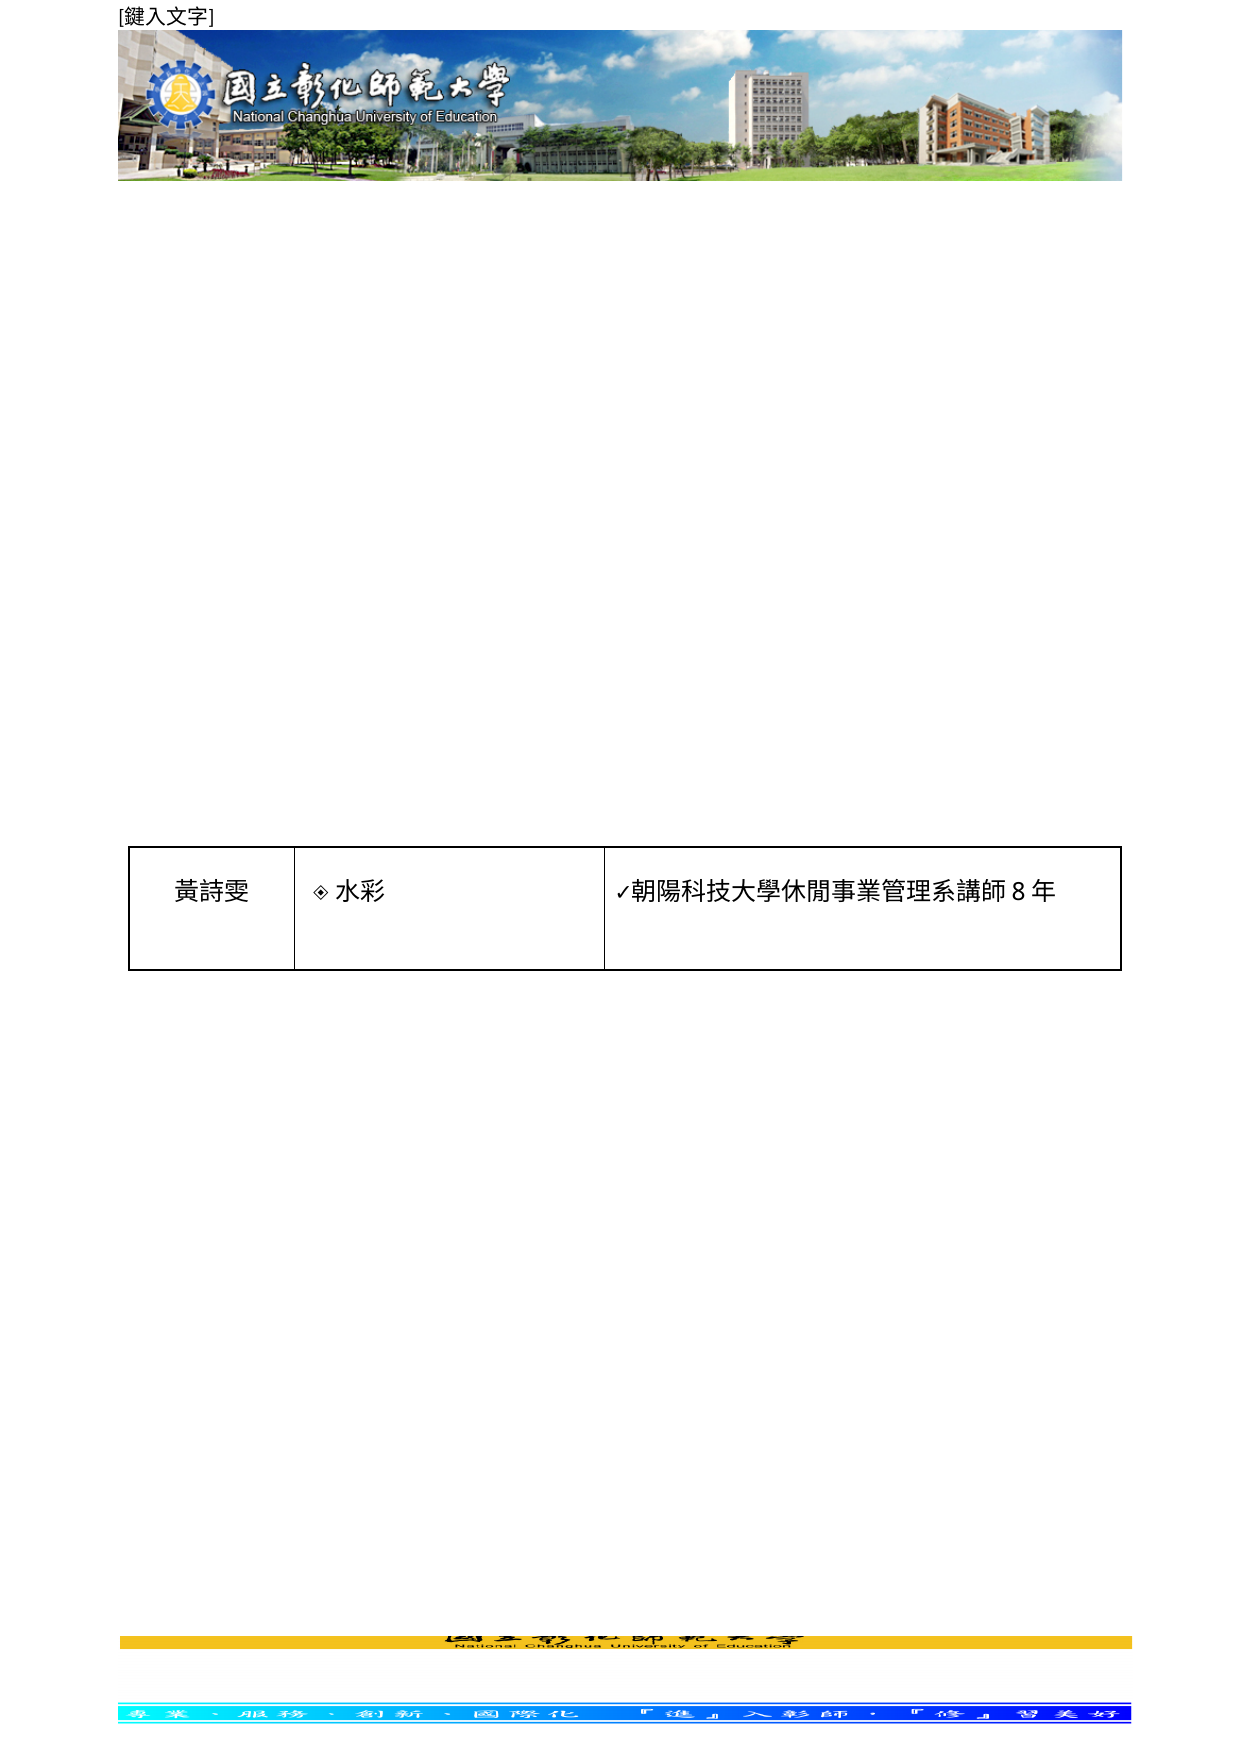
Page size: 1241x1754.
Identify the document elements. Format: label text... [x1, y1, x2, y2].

table_cell ✓朝陽科技大學休閒事業管理系講師8年 [605, 848, 1120, 969]
table_cell 黃詩雯 [130, 848, 294, 969]
table_cell ◈水彩 [295, 848, 604, 969]
